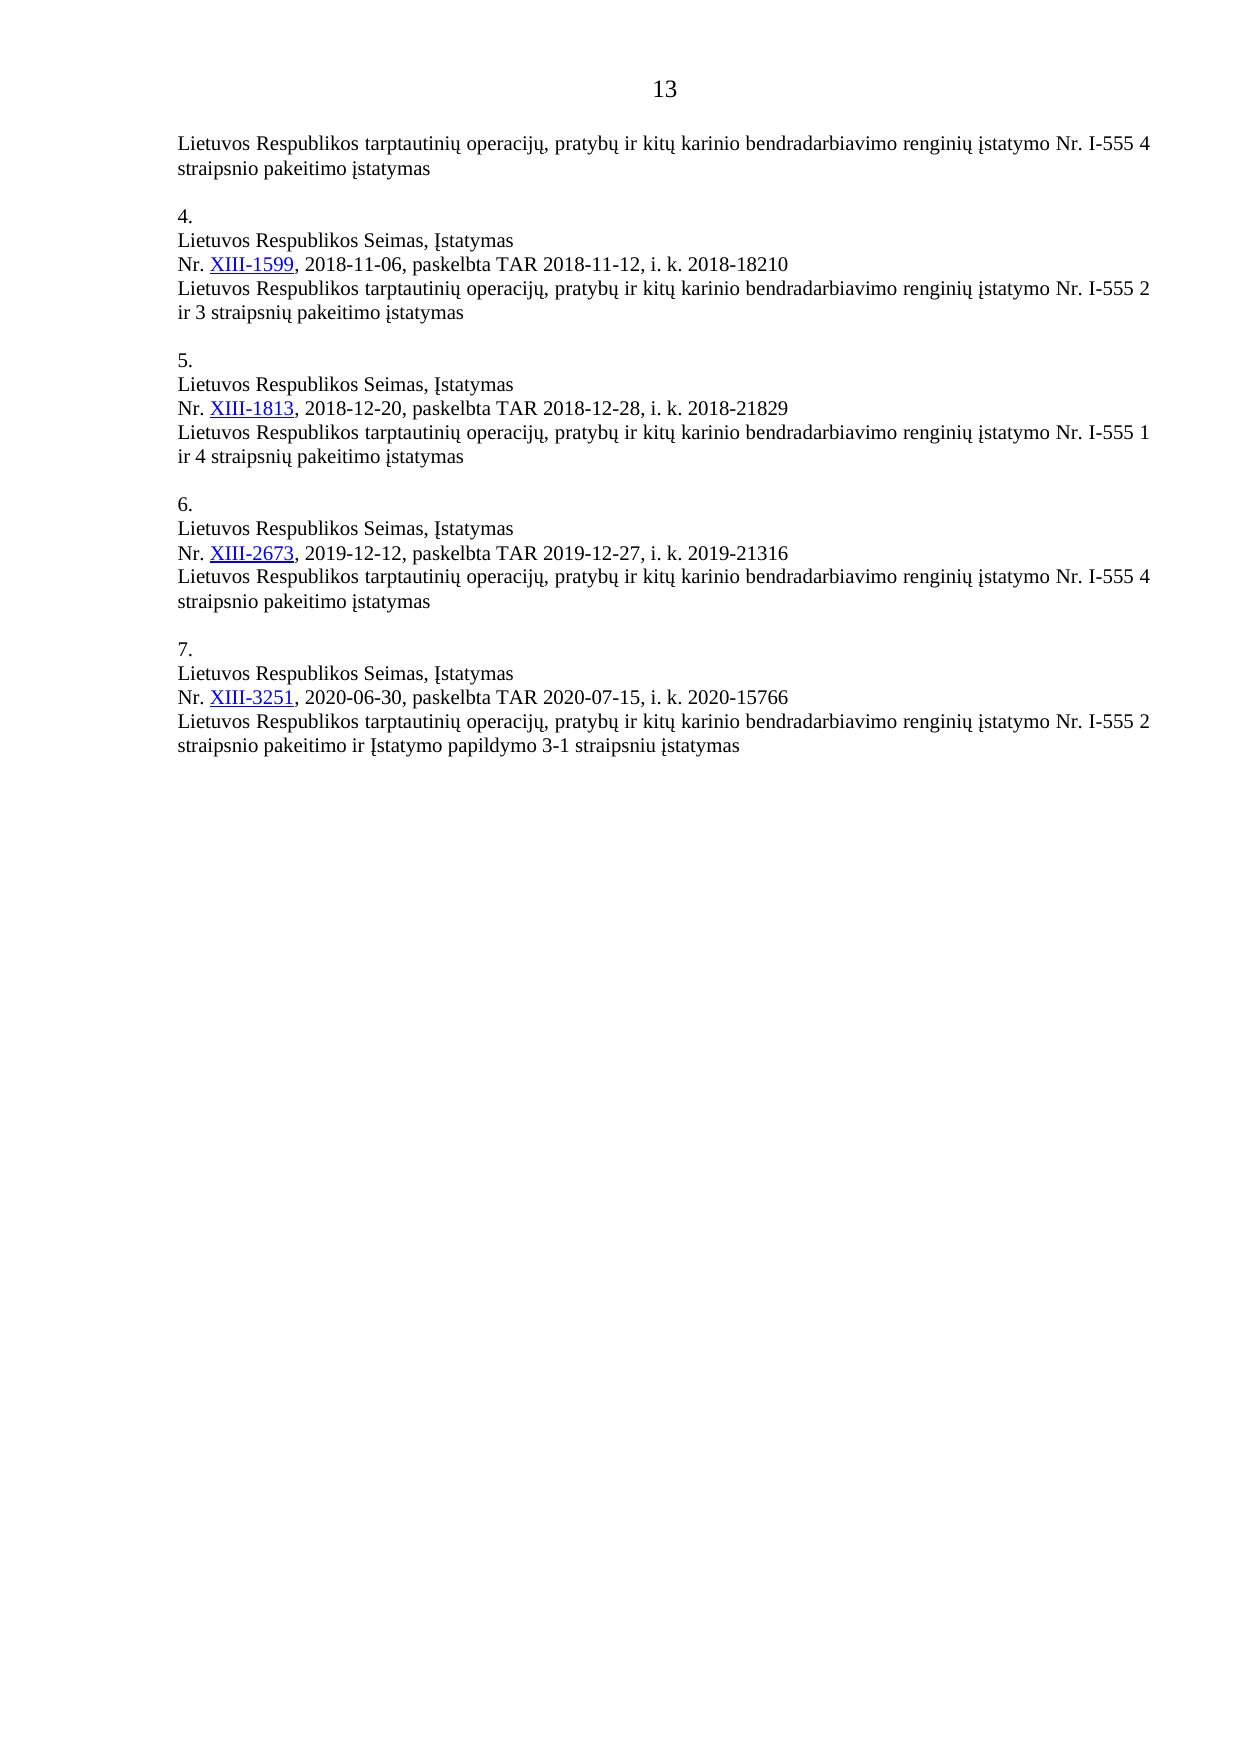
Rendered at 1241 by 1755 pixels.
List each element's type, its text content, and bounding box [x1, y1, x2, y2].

text Lietuvos Respublikos Seimas, Įstatymas [177, 516, 1152, 540]
text 6. [177, 492, 1152, 516]
text Lietuvos Respublikos tarptautinių operacijų, pratybų ir kitų karinio bendradarbiavimo renginių įstatymo Nr. I-555 2 ir 3 straipsnių pakeitimo įstatymas [177, 276, 1152, 324]
text 7. [177, 637, 1152, 661]
text Lietuvos Respublikos Seimas, Įstatymas [177, 372, 1152, 396]
text Nr. XIII-1599, 2018-11-06, paskelbta TAR 2018-11-12, i. k. 2018-18210 [177, 252, 1152, 276]
text 5. [177, 348, 1152, 372]
text Lietuvos Respublikos tarptautinių operacijų, pratybų ir kitų karinio bendradarbiavimo renginių įstatymo Nr. I-555 1 ir 4 straipsnių pakeitimo įstatymas [177, 420, 1152, 468]
text Lietuvos Respublikos tarptautinių operacijų, pratybų ir kitų karinio bendradarbiavimo renginių įstatymo Nr. I-555 2 straipsnio pakeitimo ir Įstatymo papildymo 3-1 straipsniu įstatymas [177, 709, 1152, 757]
text Lietuvos Respublikos tarptautinių operacijų, pratybų ir kitų karinio bendradarbiavimo renginių įstatymo Nr. I-555 4 straipsnio pakeitimo įstatymas [177, 131, 1152, 179]
text Lietuvos Respublikos Seimas, Įstatymas [177, 228, 1152, 252]
text 4. [177, 203, 1152, 228]
text Nr. XIII-3251, 2020-06-30, paskelbta TAR 2020-07-15, i. k. 2020-15766 [177, 685, 1152, 709]
text Nr. XIII-2673, 2019-12-12, paskelbta TAR 2019-12-27, i. k. 2019-21316 [177, 540, 1152, 564]
text Nr. XIII-1813, 2018-12-20, paskelbta TAR 2018-12-28, i. k. 2018-21829 [177, 396, 1152, 420]
text Lietuvos Respublikos tarptautinių operacijų, pratybų ir kitų karinio bendradarbiavimo renginių įstatymo Nr. I-555 4 straipsnio pakeitimo įstatymas [177, 564, 1152, 613]
text Lietuvos Respublikos Seimas, Įstatymas [177, 661, 1152, 685]
